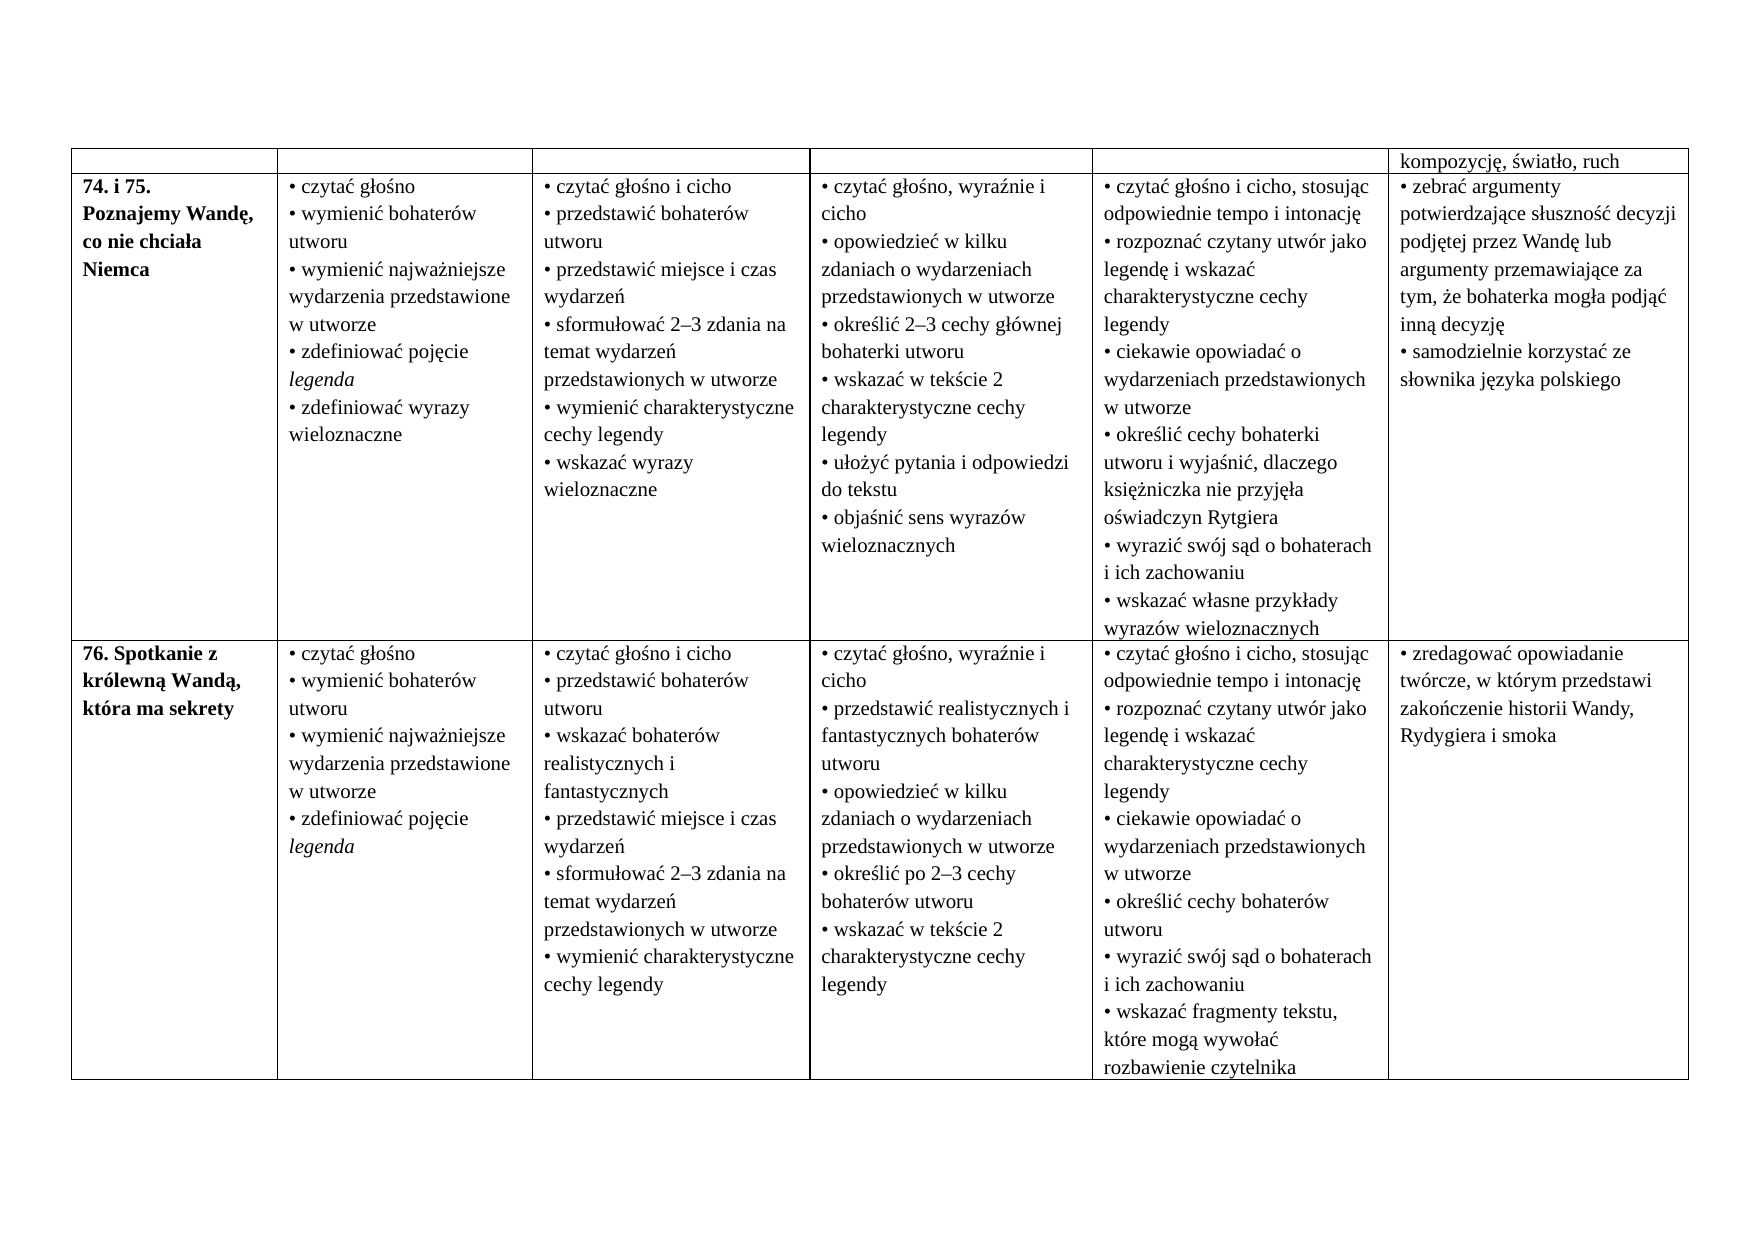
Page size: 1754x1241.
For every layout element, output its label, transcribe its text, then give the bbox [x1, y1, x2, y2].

table_cell • czytać głośno • wymienić bohaterów utworu • wymienić najważniejsze wydarzenia przedstawione w utworze • zdefiniować pojęcie legenda [278, 641, 532, 1079]
table_cell • czytać głośno, wyraźnie i cicho • przedstawić realistycznych i fantastycznych bohaterów utworu • opowiedzieć w kilku zdaniach o wydarzeniach przedstawionych w utworze • określić po 2–3 cechy bohaterów utworu • wskazać w tekście 2 charakterystyczne cechy legendy [811, 641, 1092, 1079]
table_cell • czytać głośno • wymienić bohaterów utworu • wymienić najważniejsze wydarzenia przedstawione w utworze • zdefiniować pojęcie legenda • zdefiniować wyrazy wieloznaczne [278, 174, 532, 639]
table_cell [278, 149, 532, 173]
table_cell • czytać głośno i cicho • przedstawić bohaterów utworu • wskazać bohaterów realistycznych i fantastycznych • przedstawić miejsce i czas wydarzeń • sformułować 2–3 zdania na temat wydarzeń przedstawionych w utworze • wymienić charakterystyczne cechy legendy [533, 641, 809, 1079]
table_cell 74. i 75. Poznajemy Wandę, co nie chciała Niemca [72, 174, 277, 639]
table_cell [1093, 149, 1388, 173]
table_cell • zredagować opowiadanie twórcze, w którym przedstawi zakończenie historii Wandy, Rydygiera i smoka [1389, 641, 1688, 1079]
table_cell [533, 149, 809, 173]
table_cell • czytać głośno i cicho, stosując odpowiednie tempo i intonację • rozpoznać czytany utwór jako legendę i wskazać charakterystyczne cechy legendy • ciekawie opowiadać o wydarzeniach przedstawionych w utworze • określić cechy bohaterki utworu i wyjaśnić, dlaczego księżniczka nie przyjęła oświadczyn Rytgiera • wyrazić swój sąd o bohaterach i ich zachowaniu • wskazać własne przykłady wyrazów wieloznacznych [1093, 174, 1388, 639]
table_cell kompozycję, światło, ruch [1389, 149, 1688, 173]
table_cell 76. Spotkanie z królewną Wandą, która ma sekrety [72, 641, 277, 1079]
table_cell • zebrać argumenty potwierdzające słuszność decyzji podjętej przez Wandę lub argumenty przemawiające za tym, że bohaterka mogła podjąć inną decyzję • samodzielnie korzystać ze słownika języka polskiego [1389, 174, 1688, 639]
table_cell [72, 149, 277, 173]
table_cell [811, 149, 1092, 173]
table_cell • czytać głośno i cicho • przedstawić bohaterów utworu • przedstawić miejsce i czas wydarzeń • sformułować 2–3 zdania na temat wydarzeń przedstawionych w utworze • wymienić charakterystyczne cechy legendy • wskazać wyrazy wieloznaczne [533, 174, 809, 639]
table_cell • czytać głośno, wyraźnie i cicho • opowiedzieć w kilku zdaniach o wydarzeniach przedstawionych w utworze • określić 2–3 cechy głównej bohaterki utworu • wskazać w tekście 2 charakterystyczne cechy legendy • ułożyć pytania i odpowiedzi do tekstu • objaśnić sens wyrazów wieloznacznych [811, 174, 1092, 639]
table_cell • czytać głośno i cicho, stosując odpowiednie tempo i intonację • rozpoznać czytany utwór jako legendę i wskazać charakterystyczne cechy legendy • ciekawie opowiadać o wydarzeniach przedstawionych w utworze • określić cechy bohaterów utworu • wyrazić swój sąd o bohaterach i ich zachowaniu • wskazać fragmenty tekstu, które mogą wywołać rozbawienie czytelnika [1093, 641, 1388, 1079]
